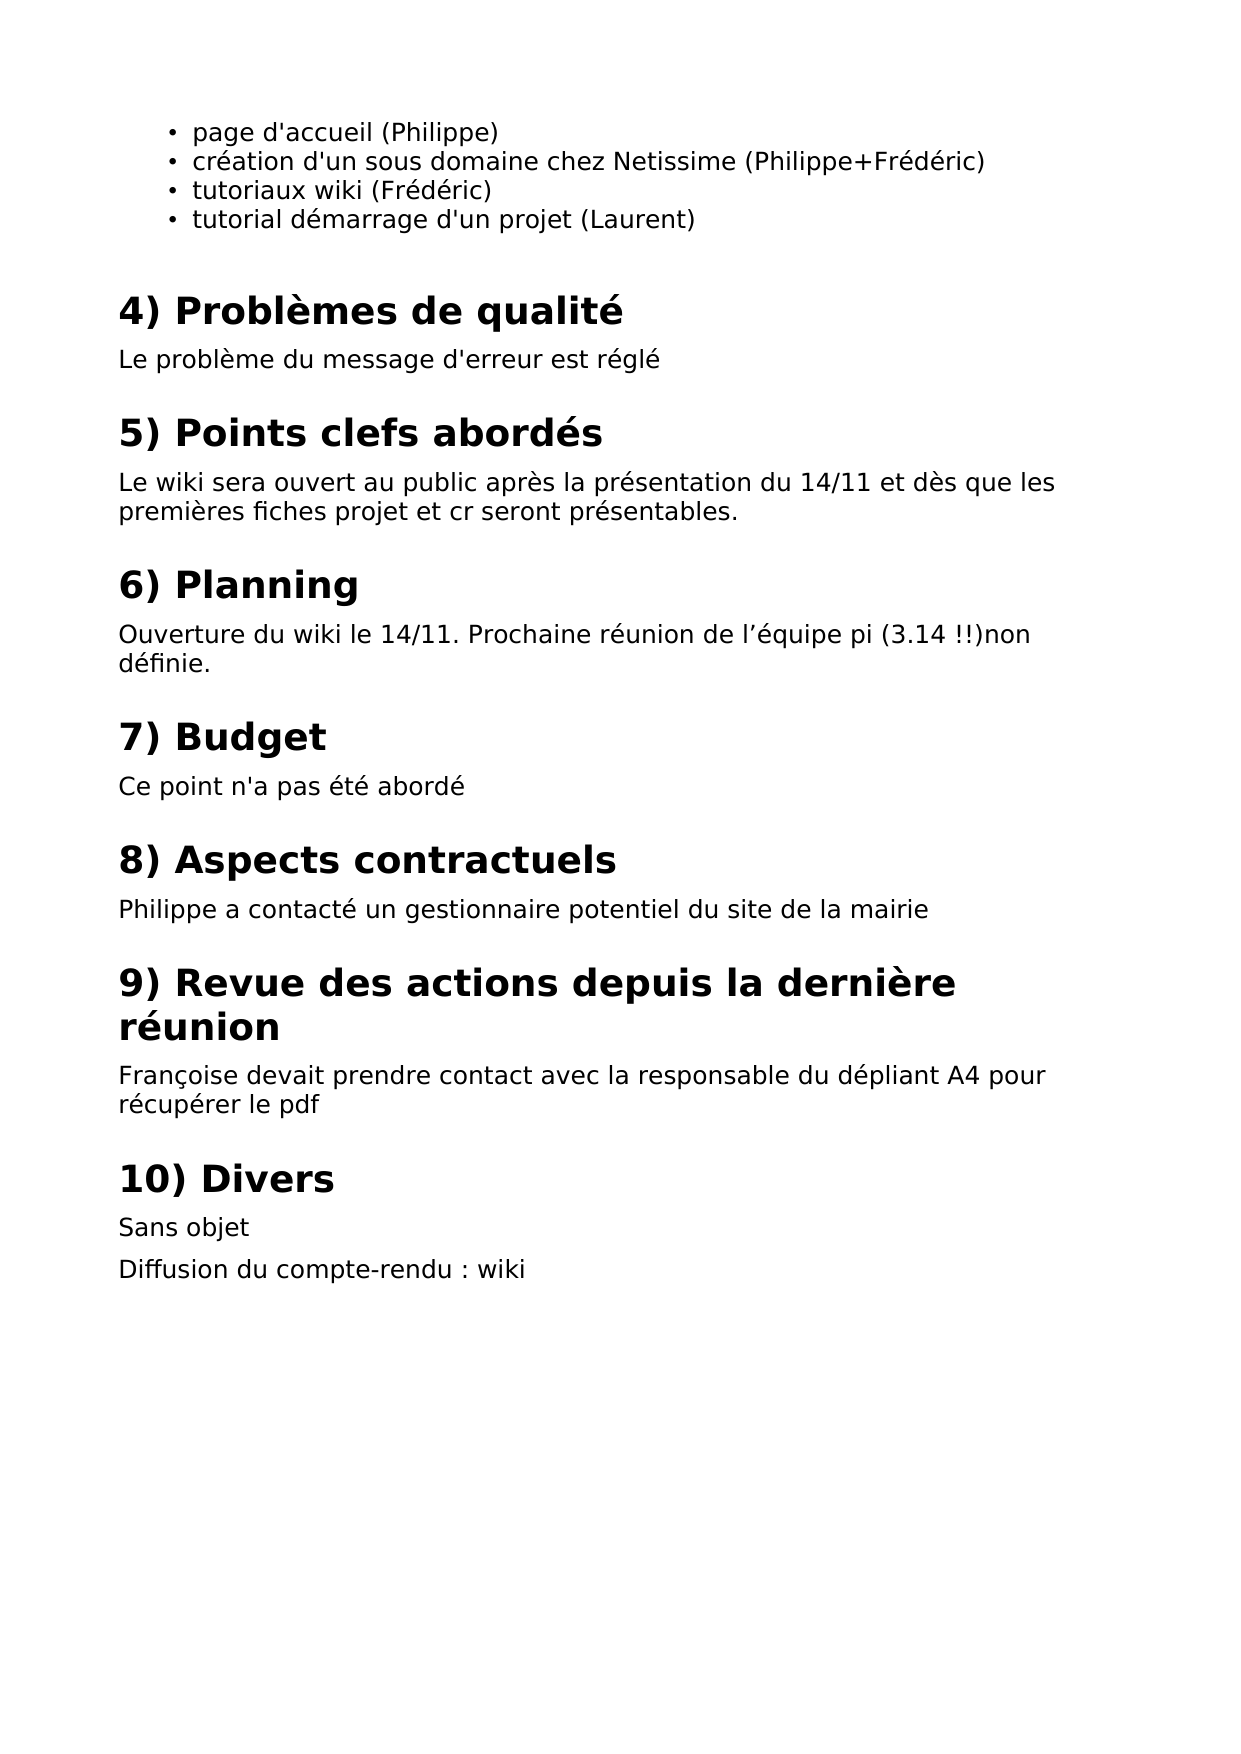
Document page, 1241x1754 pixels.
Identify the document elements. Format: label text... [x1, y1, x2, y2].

list tutoriaux wiki (Frédéric) [177, 176, 1122, 206]
subtitle 4) Problèmes de qualité [118, 289, 1122, 333]
text Philippe a contacté un gestionnaire potentiel du site de la mairie [118, 895, 1122, 924]
list page d'accueil (Philippe) [177, 118, 1122, 147]
subtitle 5) Points clefs abordés [118, 412, 1122, 456]
subtitle 9) Revue des actions depuis la dernière réunion [118, 962, 1122, 1049]
list création d'un sous domaine chez Netissime (Philippe+Frédéric) [177, 147, 1122, 176]
text Ouverture du wiki le 14/11. Prochaine réunion de l’équipe pi (3.14 !!)non définie. [118, 620, 1122, 678]
text Ce point n'a pas été abordé [118, 772, 1122, 801]
list tutorial démarrage d'un projet (Laurent) [177, 206, 1122, 235]
text Sans objet [118, 1213, 1122, 1243]
subtitle 8) Aspects contractuels [118, 839, 1122, 882]
text Le problème du message d'erreur est réglé [118, 345, 1122, 374]
text Françoise devait prendre contact avec la responsable du dépliant A4 pour récupérer le pdf [118, 1061, 1122, 1120]
text Le wiki sera ouvert au public après la présentation du 14/11 et dès que les premières fiches projet et cr seront présentables. [118, 468, 1122, 527]
subtitle 10) Divers [118, 1157, 1122, 1201]
subtitle 6) Planning [118, 564, 1122, 608]
subtitle 7) Budget [118, 716, 1122, 760]
text Diffusion du compte-rendu : wiki [118, 1255, 1122, 1284]
